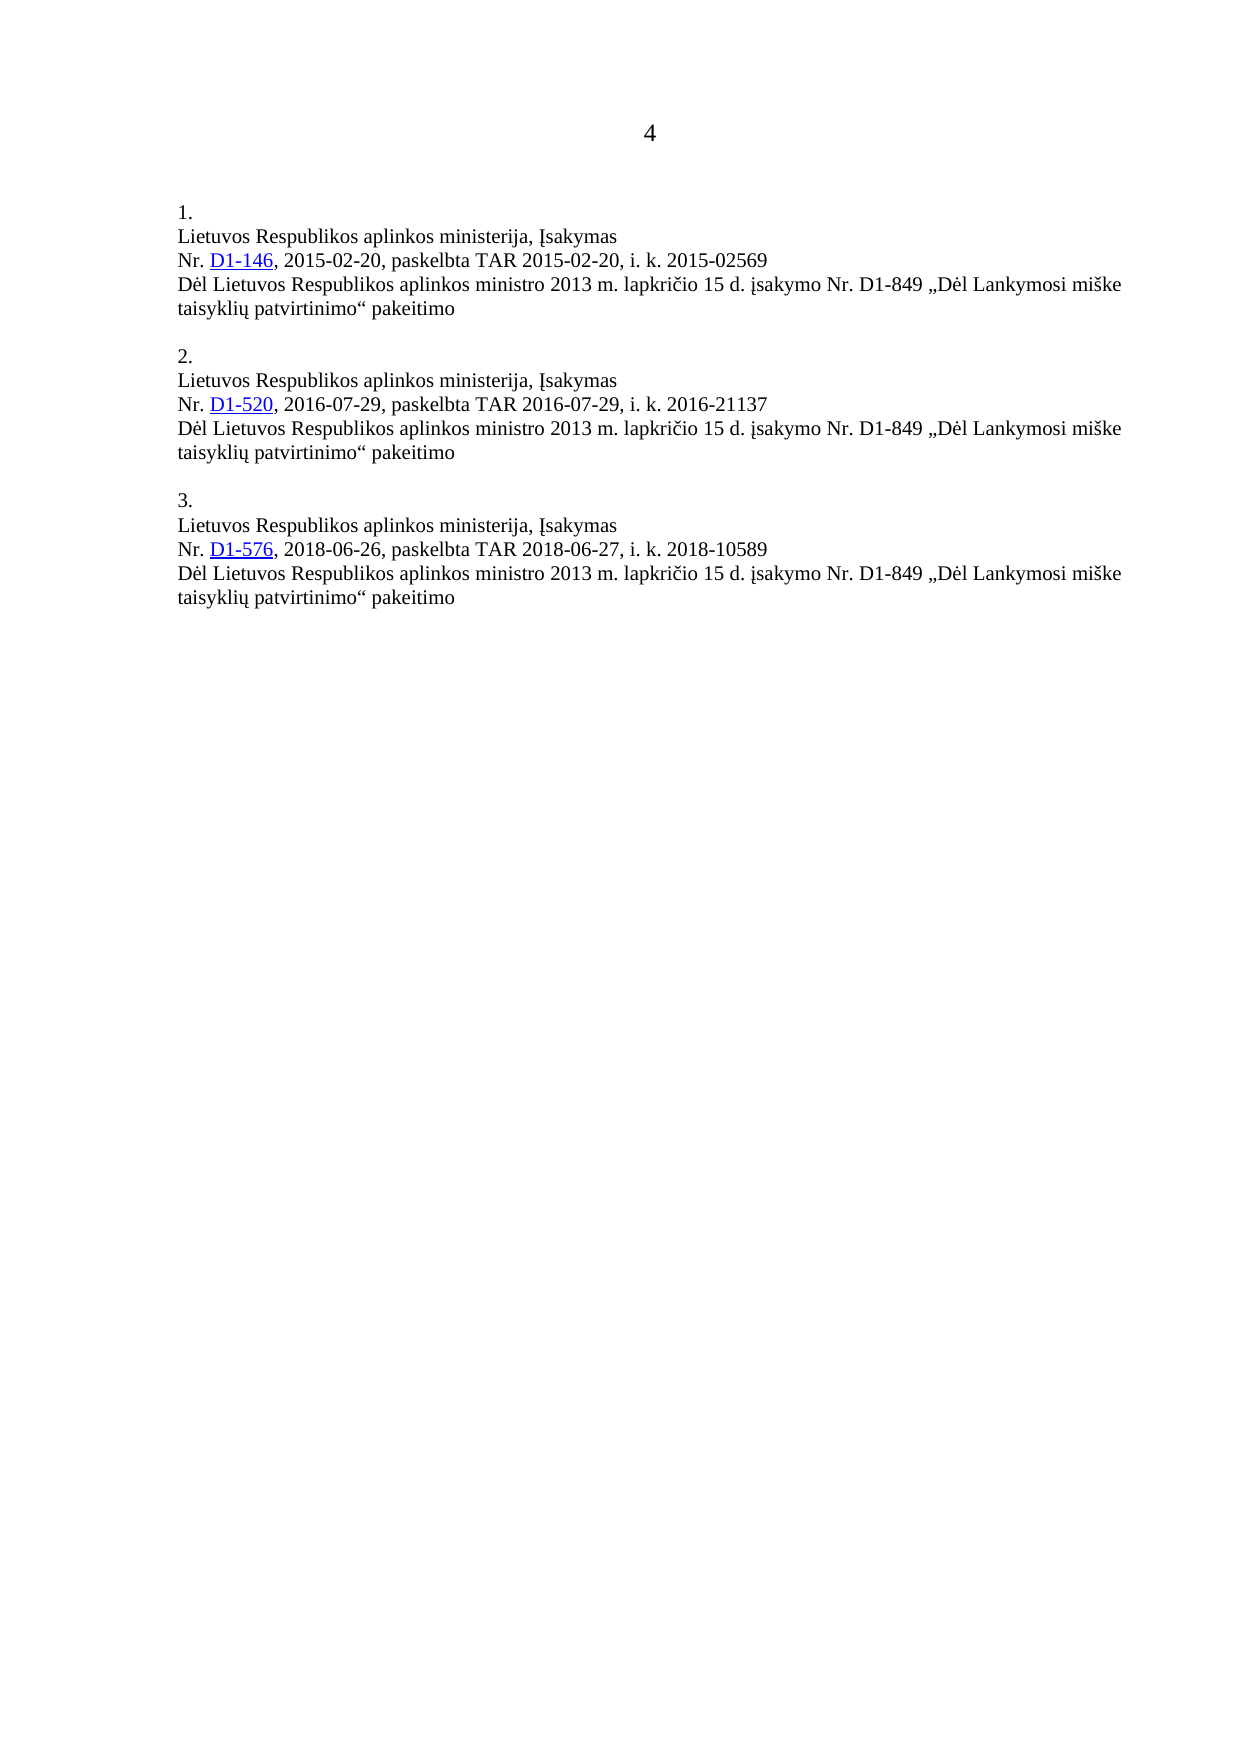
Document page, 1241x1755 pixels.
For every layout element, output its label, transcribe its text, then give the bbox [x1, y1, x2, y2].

text 1. [177, 200, 1122, 224]
text Dėl Lietuvos Respublikos aplinkos ministro 2013 m. lapkričio 15 d. įsakymo Nr. D1-849 „Dėl Lankymosi miške taisyklių patvirtinimo“ pakeitimo [177, 561, 1122, 609]
text Dėl Lietuvos Respublikos aplinkos ministro 2013 m. lapkričio 15 d. įsakymo Nr. D1-849 „Dėl Lankymosi miške taisyklių patvirtinimo“ pakeitimo [177, 272, 1122, 320]
text Nr. D1-146, 2015-02-20, paskelbta TAR 2015-02-20, i. k. 2015-02569 [177, 248, 1122, 272]
text 3. [177, 488, 1122, 512]
text Lietuvos Respublikos aplinkos ministerija, Įsakymas [177, 512, 1122, 537]
text 2. [177, 344, 1122, 368]
text Nr. D1-576, 2018-06-26, paskelbta TAR 2018-06-27, i. k. 2018-10589 [177, 537, 1122, 561]
text Dėl Lietuvos Respublikos aplinkos ministro 2013 m. lapkričio 15 d. įsakymo Nr. D1-849 „Dėl Lankymosi miške taisyklių patvirtinimo“ pakeitimo [177, 416, 1122, 464]
text Nr. D1-520, 2016-07-29, paskelbta TAR 2016-07-29, i. k. 2016-21137 [177, 392, 1122, 416]
text Lietuvos Respublikos aplinkos ministerija, Įsakymas [177, 224, 1122, 248]
text Lietuvos Respublikos aplinkos ministerija, Įsakymas [177, 368, 1122, 392]
